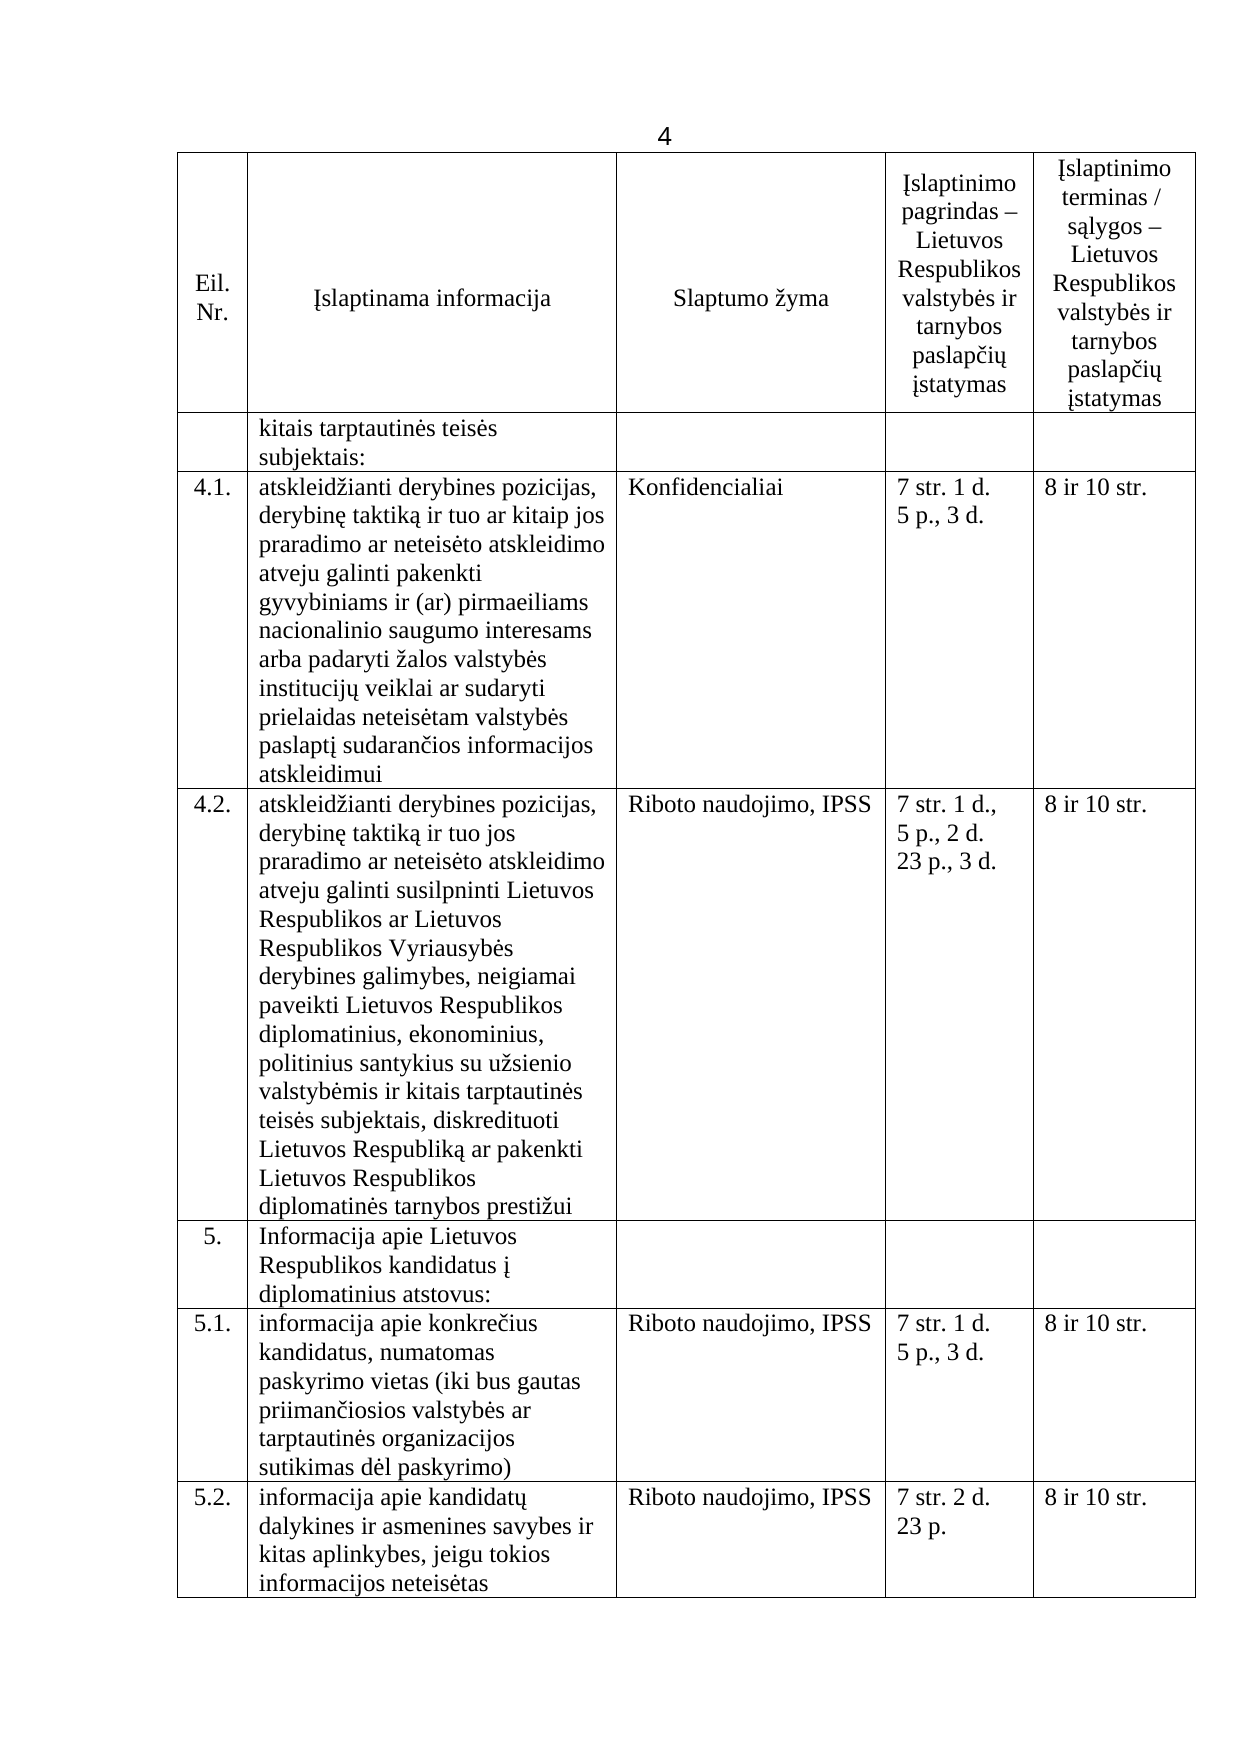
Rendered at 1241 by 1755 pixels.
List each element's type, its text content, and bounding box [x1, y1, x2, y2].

table_cell [617, 413, 885, 471]
table_cell 4.1. [178, 472, 247, 788]
table_cell 7 str. 1 d. 5 p., 3 d. [886, 472, 1033, 788]
table_cell [886, 1221, 1033, 1307]
table_cell 5. [178, 1221, 247, 1307]
table_cell [1034, 413, 1195, 471]
table_cell 7 str. 1 d. 5 p., 3 d. [886, 1309, 1033, 1481]
table_cell 8 ir 10 str. [1034, 789, 1195, 1220]
table_cell Riboto naudojimo, IPSS [617, 1482, 885, 1597]
table_cell 8 ir 10 str. [1034, 472, 1195, 788]
table_cell Riboto naudojimo, IPSS [617, 1309, 885, 1481]
table_cell 8 ir 10 str. [1034, 1309, 1195, 1481]
table_header Slaptumo žyma [617, 153, 885, 412]
table_cell [178, 413, 247, 471]
table_cell Riboto naudojimo, IPSS [617, 789, 885, 1220]
table_cell 7 str. 2 d. 23 p. [886, 1482, 1033, 1597]
table_header Įslaptinimo terminas / sąlygos – Lietuvos Respublikos valstybės ir tarnybos paslapčių įstatymas [1034, 153, 1195, 412]
table_cell kitais tarptautinės teisės subjektais: [248, 413, 616, 471]
table_cell Informacija apie Lietuvos Respublikos kandidatus į diplomatinius atstovus: [248, 1221, 616, 1307]
table_header Įslaptinama informacija [248, 153, 616, 412]
table_header Įslaptinimo pagrindas – Lietuvos Respublikos valstybės ir tarnybos paslapčių įstatymas [886, 153, 1033, 412]
table_cell [1034, 1221, 1195, 1307]
table_cell [617, 1221, 885, 1307]
table_cell 7 str. 1 d., 5 p., 2 d. 23 p., 3 d. [886, 789, 1033, 1220]
table_cell informacija apie konkrečius kandidatus, numatomas paskyrimo vietas (iki bus gautas priimančiosios valstybės ar tarptautinės organizacijos sutikimas dėl paskyrimo) [248, 1309, 616, 1481]
table_cell [886, 413, 1033, 471]
table_cell informacija apie kandidatų dalykines ir asmenines savybes ir kitas aplinkybes, jeigu tokios informacijos neteisėtas [248, 1482, 616, 1597]
table_cell 5.2. [178, 1482, 247, 1597]
table_cell 5.1. [178, 1309, 247, 1481]
table_cell Konfidencialiai [617, 472, 885, 788]
table_cell atskleidžianti derybines pozicijas, derybinę taktiką ir tuo jos praradimo ar neteisėto atskleidimo atveju galinti susilpninti Lietuvos Respublikos ar Lietuvos Respublikos Vyriausybės derybines galimybes, neigiamai paveikti Lietuvos Respublikos diplomatinius, ekonominius, politinius santykius su užsienio valstybėmis ir kitais tarptautinės teisės subjektais, diskredituoti Lietuvos Respubliką ar pakenkti Lietuvos Respublikos diplomatinės tarnybos prestižui [248, 789, 616, 1220]
table_cell 8 ir 10 str. [1034, 1482, 1195, 1597]
table_cell atskleidžianti derybines pozicijas, derybinę taktiką ir tuo ar kitaip jos praradimo ar neteisėto atskleidimo atveju galinti pakenkti gyvybiniams ir (ar) pirmaeiliams nacionalinio saugumo interesams arba padaryti žalos valstybės institucijų veiklai ar sudaryti prielaidas neteisėtam valstybės paslaptį sudarančios informacijos atskleidimui [248, 472, 616, 788]
table_header Eil. Nr. [178, 153, 247, 412]
table_cell 4.2. [178, 789, 247, 1220]
